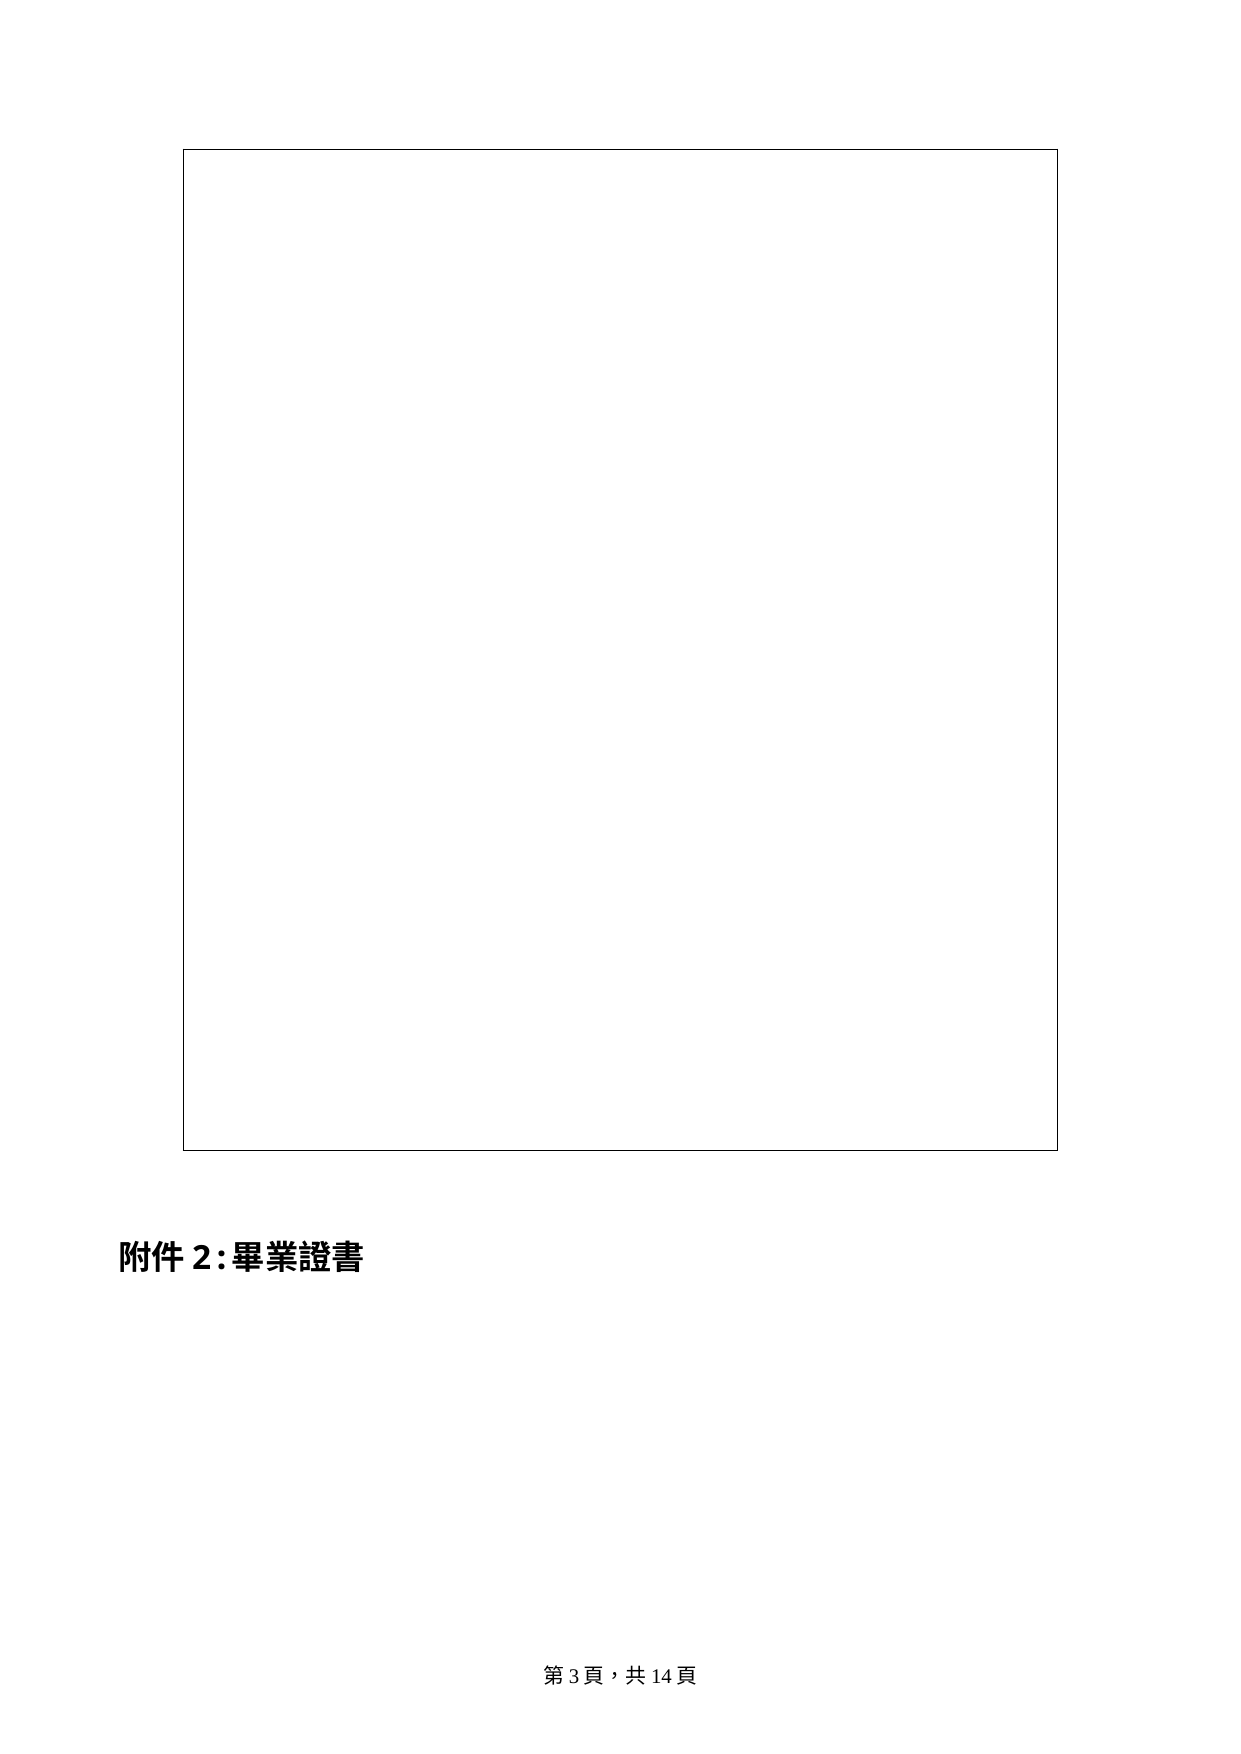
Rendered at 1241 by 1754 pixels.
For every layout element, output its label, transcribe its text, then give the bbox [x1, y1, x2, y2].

table_cell [184, 150, 1057, 1149]
text 附件2:畢業證書 [118, 1213, 1122, 1276]
